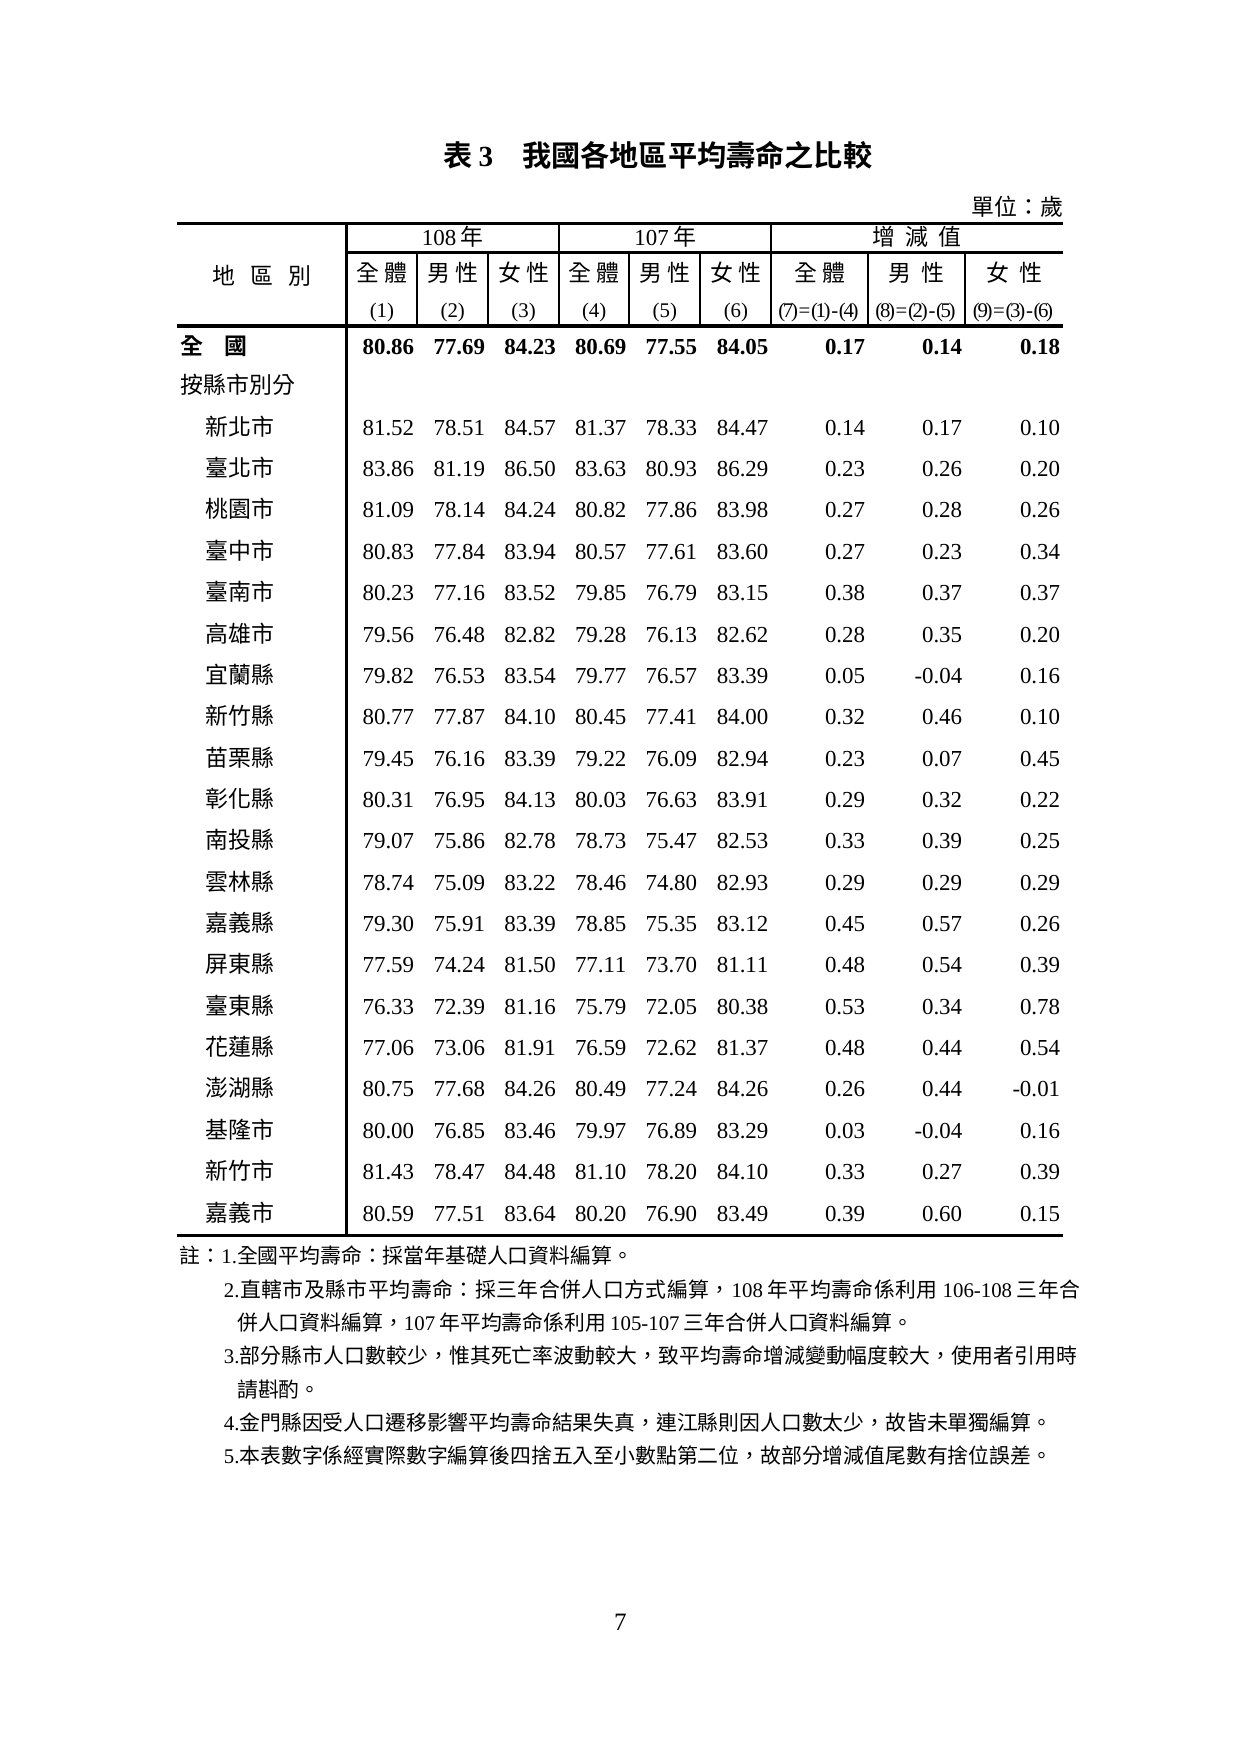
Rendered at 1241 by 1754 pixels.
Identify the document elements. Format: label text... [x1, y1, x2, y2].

table_cell 81.19 [417, 449, 488, 490]
table_cell 0.17 [868, 407, 965, 448]
table_cell 79.30 [348, 903, 417, 945]
table_cell 花蓮縣 [177, 1028, 345, 1069]
table_cell 77.59 [348, 945, 417, 986]
table_cell 0.37 [868, 573, 965, 614]
table_cell 83.54 [488, 655, 559, 697]
table_cell 0.26 [965, 903, 1063, 945]
table_cell 77.51 [417, 1193, 488, 1234]
table_cell 80.93 [629, 449, 700, 490]
table_cell 84.00 [700, 697, 771, 738]
text 2.直轄市及縣市平均壽命：採三年合併人口方式編算，108年平均壽命係利用106-108三年合併人口資料編算，107年平均壽命係利用105-107三年合併人口資料編算。 [224, 1271, 1080, 1337]
table_cell 84.13 [488, 779, 559, 821]
table_cell 83.60 [700, 531, 771, 572]
text 註：1.全國平均壽命：採當年基礎人口資料編算。 [179, 1237, 1090, 1271]
table_cell 80.83 [348, 531, 417, 572]
table_cell 80.49 [559, 1069, 629, 1110]
table_cell 81.43 [348, 1151, 417, 1193]
table_cell 79.85 [559, 573, 629, 614]
table_cell 76.13 [629, 614, 700, 655]
table_cell 84.26 [700, 1069, 771, 1110]
table_cell 0.16 [965, 1110, 1063, 1151]
table_cell 0.44 [868, 1028, 965, 1069]
table_cell 83.46 [488, 1110, 559, 1151]
table_cell 屏東縣 [177, 945, 345, 986]
table_cell 女 性 [489, 254, 558, 288]
table_cell -0.04 [868, 1110, 965, 1151]
table_cell 80.75 [348, 1069, 417, 1110]
table_cell (5) [630, 288, 699, 324]
table_cell (4) [560, 288, 628, 324]
table_cell 81.09 [348, 490, 417, 531]
table_cell 0.45 [965, 738, 1063, 779]
table_cell 女 性 [701, 254, 770, 288]
table_cell [868, 366, 965, 407]
table_cell 78.74 [348, 862, 417, 903]
table_cell 新竹市 [177, 1151, 345, 1193]
table_cell 0.29 [771, 862, 868, 903]
table_cell 82.93 [700, 862, 771, 903]
table_cell 男 性 [869, 254, 964, 288]
table_cell 83.15 [700, 573, 771, 614]
table_cell 81.37 [700, 1028, 771, 1069]
table_cell 0.44 [868, 1069, 965, 1110]
table_cell 嘉義市 [177, 1193, 345, 1234]
table_cell 0.29 [965, 862, 1063, 903]
table_cell 77.87 [417, 697, 488, 738]
table_cell 0.03 [771, 1110, 868, 1151]
table_cell 80.77 [348, 697, 417, 738]
text 5.本表數字係經實際數字編算後四捨五入至小數點第二位，故部分增減值尾數有捨位誤差。 [224, 1437, 1080, 1471]
table_cell 0.28 [771, 614, 868, 655]
table_cell (1) [348, 288, 416, 324]
table_cell 82.53 [700, 821, 771, 862]
table_cell 77.86 [629, 490, 700, 531]
table_cell 0.29 [868, 862, 965, 903]
table_cell 苗栗縣 [177, 738, 345, 779]
table_cell 76.90 [629, 1193, 700, 1234]
table_cell 0.29 [771, 779, 868, 821]
table_cell 臺南市 [177, 573, 345, 614]
table_cell 0.14 [771, 407, 868, 448]
table_cell 73.06 [417, 1028, 488, 1069]
table_cell 男 性 [418, 254, 487, 288]
table_cell [629, 366, 700, 407]
table_cell 0.23 [868, 531, 965, 572]
table_cell 80.59 [348, 1193, 417, 1234]
table_cell 79.28 [559, 614, 629, 655]
table_cell 75.09 [417, 862, 488, 903]
table_cell 0.23 [771, 738, 868, 779]
table_cell 77.84 [417, 531, 488, 572]
table_cell 0.54 [965, 1028, 1063, 1069]
table_cell 女 性 [966, 254, 1063, 288]
table_cell 79.07 [348, 821, 417, 862]
table_cell [559, 366, 629, 407]
table_cell 0.26 [868, 449, 965, 490]
table_cell 0.07 [868, 738, 965, 779]
table_cell 81.50 [488, 945, 559, 986]
table_cell 0.39 [965, 1151, 1063, 1193]
table_cell [700, 366, 771, 407]
table_cell 臺東縣 [177, 986, 345, 1027]
table_cell 基隆市 [177, 1110, 345, 1151]
table_cell 78.51 [417, 407, 488, 448]
table_cell 84.23 [488, 328, 559, 366]
table_cell 76.33 [348, 986, 417, 1027]
table_cell 0.20 [965, 614, 1063, 655]
table_header 增 減 值 [772, 225, 1063, 251]
table_cell (9) = (3) - (6) [966, 288, 1063, 324]
table_cell 新北市 [177, 407, 345, 448]
table_cell 79.22 [559, 738, 629, 779]
table_cell 0.45 [771, 903, 868, 945]
table_cell 0.27 [868, 1151, 965, 1193]
table_cell 72.39 [417, 986, 488, 1027]
table_cell 0.48 [771, 1028, 868, 1069]
table_cell 0.05 [771, 655, 868, 697]
table_cell 0.60 [868, 1193, 965, 1234]
table_cell 全 體 [348, 254, 416, 288]
table_cell 80.69 [559, 328, 629, 366]
table_cell 0.14 [868, 328, 965, 366]
table_cell 86.50 [488, 449, 559, 490]
table_cell 77.11 [559, 945, 629, 986]
table_cell 0.39 [868, 821, 965, 862]
table_cell [348, 366, 417, 407]
text 3.部分縣市人口數較少，惟其死亡率波動較大，致平均壽命增減變動幅度較大，使用者引用時請斟酌。 [224, 1337, 1080, 1404]
table_cell 75.47 [629, 821, 700, 862]
table_cell 雲林縣 [177, 862, 345, 903]
table_cell 0.33 [771, 1151, 868, 1193]
table_cell 73.70 [629, 945, 700, 986]
table_cell 78.14 [417, 490, 488, 531]
table_cell 80.57 [559, 531, 629, 572]
table_cell 75.79 [559, 986, 629, 1027]
table_cell 0.38 [771, 573, 868, 614]
table_cell 79.97 [559, 1110, 629, 1151]
table_header 地 區 別 [177, 225, 345, 324]
table_cell 0.53 [771, 986, 868, 1027]
table_cell 0.37 [965, 573, 1063, 614]
table_cell [417, 366, 488, 407]
table_cell 0.27 [771, 531, 868, 572]
text 表3 我國各地區平均壽命之比較 [225, 126, 1090, 176]
table_cell (3) [489, 288, 558, 324]
table_cell 宜蘭縣 [177, 655, 345, 697]
table_cell 全 體 [772, 254, 867, 288]
table_cell (8) = (2) - (5) [869, 288, 964, 324]
table_cell 76.89 [629, 1110, 700, 1151]
table_cell 84.05 [700, 328, 771, 366]
table_cell 77.55 [629, 328, 700, 366]
table_cell 83.22 [488, 862, 559, 903]
table_cell 72.62 [629, 1028, 700, 1069]
table_cell 80.86 [348, 328, 417, 366]
table_cell (2) [418, 288, 487, 324]
table_cell 0.16 [965, 655, 1063, 697]
table_cell 72.05 [629, 986, 700, 1027]
table_cell 77.68 [417, 1069, 488, 1110]
table_cell 0.17 [771, 328, 868, 366]
table_cell 77.41 [629, 697, 700, 738]
table_cell 80.82 [559, 490, 629, 531]
table_cell 83.94 [488, 531, 559, 572]
table_cell 77.61 [629, 531, 700, 572]
table_cell 0.39 [965, 945, 1063, 986]
table_cell 79.77 [559, 655, 629, 697]
table_cell 77.16 [417, 573, 488, 614]
table_cell 臺中市 [177, 531, 345, 572]
table_cell 79.45 [348, 738, 417, 779]
table_cell 83.39 [488, 903, 559, 945]
table_cell 南投縣 [177, 821, 345, 862]
table_cell 76.63 [629, 779, 700, 821]
table_cell 0.26 [965, 490, 1063, 531]
table_cell 0.22 [965, 779, 1063, 821]
table_cell 76.95 [417, 779, 488, 821]
table_cell 0.34 [868, 986, 965, 1027]
table_cell 84.48 [488, 1151, 559, 1193]
table_cell [965, 366, 1063, 407]
table_cell 83.49 [700, 1193, 771, 1234]
table_cell 84.47 [700, 407, 771, 448]
table_cell 82.62 [700, 614, 771, 655]
table_cell 男 性 [630, 254, 699, 288]
table_cell 79.56 [348, 614, 417, 655]
table_cell 83.39 [700, 655, 771, 697]
table_cell 0.28 [868, 490, 965, 531]
table_cell 0.46 [868, 697, 965, 738]
table_cell 77.24 [629, 1069, 700, 1110]
table_cell 74.80 [629, 862, 700, 903]
table_cell 彰化縣 [177, 779, 345, 821]
table_cell 嘉義縣 [177, 903, 345, 945]
table_cell 81.91 [488, 1028, 559, 1069]
table_cell 0.32 [868, 779, 965, 821]
table_cell [488, 366, 559, 407]
table_cell 81.10 [559, 1151, 629, 1193]
table_cell 76.79 [629, 573, 700, 614]
table_cell 0.10 [965, 407, 1063, 448]
table_cell 80.20 [559, 1193, 629, 1234]
table_cell 81.11 [700, 945, 771, 986]
table_cell 78.33 [629, 407, 700, 448]
text 單位：歲 [150, 189, 1062, 222]
table_cell 澎湖縣 [177, 1069, 345, 1110]
table_cell 80.00 [348, 1110, 417, 1151]
table_cell 0.15 [965, 1193, 1063, 1234]
table_cell 0.25 [965, 821, 1063, 862]
table_cell 84.57 [488, 407, 559, 448]
table_cell 82.82 [488, 614, 559, 655]
table_header 107年 [560, 225, 770, 251]
table_cell 77.06 [348, 1028, 417, 1069]
table_cell 84.24 [488, 490, 559, 531]
table_cell 80.03 [559, 779, 629, 821]
table_cell -0.04 [868, 655, 965, 697]
table_cell 84.26 [488, 1069, 559, 1110]
table_cell 75.35 [629, 903, 700, 945]
table_cell 82.78 [488, 821, 559, 862]
table_cell 0.18 [965, 328, 1063, 366]
table_cell 全 體 [560, 254, 628, 288]
table_cell 0.10 [965, 697, 1063, 738]
table_cell 83.52 [488, 573, 559, 614]
table_cell 0.27 [771, 490, 868, 531]
table_cell 80.31 [348, 779, 417, 821]
table_cell 82.94 [700, 738, 771, 779]
table_cell 高雄市 [177, 614, 345, 655]
table_cell 83.98 [700, 490, 771, 531]
table_cell -0.01 [965, 1069, 1063, 1110]
table_cell 按縣市別分 [177, 366, 345, 407]
table_cell 80.38 [700, 986, 771, 1027]
table_cell 0.34 [965, 531, 1063, 572]
table_cell 83.86 [348, 449, 417, 490]
table_cell 0.20 [965, 449, 1063, 490]
table_cell 新竹縣 [177, 697, 345, 738]
table_cell 78.47 [417, 1151, 488, 1193]
table_cell 84.10 [488, 697, 559, 738]
table_cell 0.48 [771, 945, 868, 986]
table_cell 0.33 [771, 821, 868, 862]
table_cell 0.39 [771, 1193, 868, 1234]
table_cell 81.52 [348, 407, 417, 448]
table_cell 83.64 [488, 1193, 559, 1234]
table_cell 74.24 [417, 945, 488, 986]
table_cell 0.23 [771, 449, 868, 490]
table_cell 76.59 [559, 1028, 629, 1069]
table_cell [771, 366, 868, 407]
table_cell 臺北市 [177, 449, 345, 490]
table_cell 84.10 [700, 1151, 771, 1193]
table_cell 0.57 [868, 903, 965, 945]
table_cell 79.82 [348, 655, 417, 697]
table_cell 83.12 [700, 903, 771, 945]
table_cell 76.48 [417, 614, 488, 655]
table_cell 83.63 [559, 449, 629, 490]
table_cell 81.37 [559, 407, 629, 448]
table_cell 0.32 [771, 697, 868, 738]
table_cell 76.57 [629, 655, 700, 697]
table_cell (6) [701, 288, 770, 324]
table_cell 77.69 [417, 328, 488, 366]
table_cell 83.29 [700, 1110, 771, 1151]
table_cell 0.78 [965, 986, 1063, 1027]
table_cell 78.20 [629, 1151, 700, 1193]
table_cell 76.53 [417, 655, 488, 697]
table_cell 76.85 [417, 1110, 488, 1151]
table_cell 78.73 [559, 821, 629, 862]
table_cell 86.29 [700, 449, 771, 490]
table_cell (7) = (1) - (4) [772, 288, 867, 324]
table_cell 0.54 [868, 945, 965, 986]
table_cell 78.85 [559, 903, 629, 945]
table_cell 75.91 [417, 903, 488, 945]
table_cell 83.91 [700, 779, 771, 821]
table_cell 78.46 [559, 862, 629, 903]
table_cell 80.45 [559, 697, 629, 738]
table_cell 桃園市 [177, 490, 345, 531]
table_cell 76.09 [629, 738, 700, 779]
table_cell 75.86 [417, 821, 488, 862]
table_cell 全 國 [177, 328, 345, 366]
table_cell 81.16 [488, 986, 559, 1027]
table_cell 0.35 [868, 614, 965, 655]
table_cell 83.39 [488, 738, 559, 779]
table_cell 76.16 [417, 738, 488, 779]
table_cell 0.26 [771, 1069, 868, 1110]
table_cell 80.23 [348, 573, 417, 614]
table_header 108年 [348, 225, 558, 251]
text 4.金門縣因受人口遷移影響平均壽命結果失真，連江縣則因人口數太少，故皆未單獨編算。 [224, 1404, 1080, 1437]
